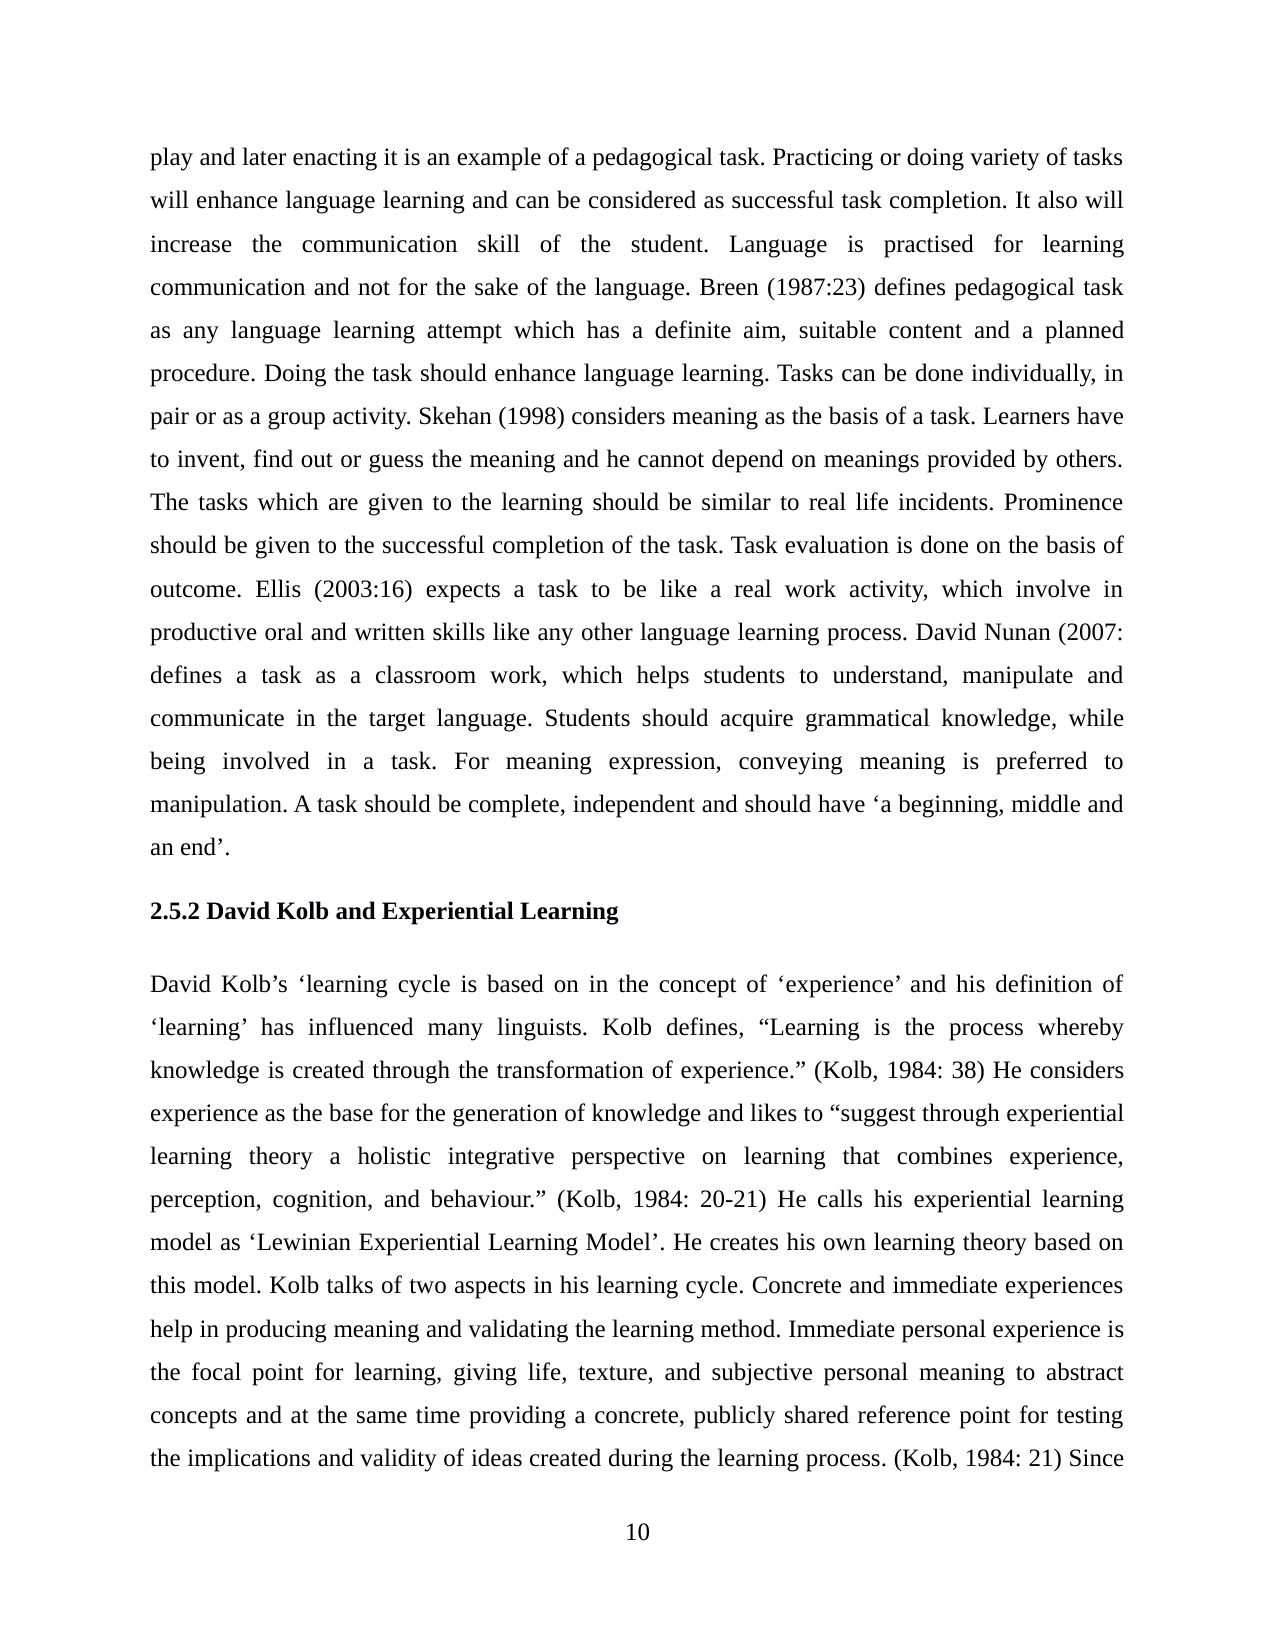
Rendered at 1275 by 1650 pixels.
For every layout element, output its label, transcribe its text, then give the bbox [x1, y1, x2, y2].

subtitle 2.5.2 David Kolb and Experiential Learning [150, 896, 1125, 925]
text David Kolb’s ‘learning cycle is based on in the concept of ‘experience’ and his definition of ‘learning’ has influenced many linguists. Kolb defines, “Learning is the process whereby knowledge is created through the transformation of experience.” (Kolb, 1984: 38) He considers experience as the base for the generation of knowledge and likes to “suggest through experiential learning theory a holistic integrative perspective on learning that combines experience, perception, cognition, and behaviour.” (Kolb, 1984: 20-21) He calls his experiential learning model as ‘Lewinian Experiential Learning Model’. He creates his own learning theory based on this model. Kolb talks of two aspects in his learning cycle. Concrete and immediate experiences help in producing meaning and validating the learning method. Immediate personal experience is the focal point for learning, giving life, texture, and subjective personal meaning to abstract concepts and at the same time providing a concrete, publicly shared reference point for testing the implications and validity of ideas created during the learning process. (Kolb, 1984: 21) Since [150, 969, 1125, 1472]
text play and later enacting it is an example of a pedagogical task. Practicing or doing variety of tasks will enhance language learning and can be considered as successful task completion. It also will increase the communication skill of the student. Language is practised for learning communication and not for the sake of the language. Breen (1987:23) defines pedagogical task as any language learning attempt which has a definite aim, suitable content and a planned procedure. Doing the task should enhance language learning. Tasks can be done individually, in pair or as a group activity. Skehan (1998) considers meaning as the basis of a task. Learners have to invent, find out or guess the meaning and he cannot depend on meanings provided by others. The tasks which are given to the learning should be similar to real life incidents. Prominence should be given to the successful completion of the task. Task evaluation is done on the basis of outcome. Ellis (2003:16) expects a task to be like a real work activity, which involve in productive oral and written skills like any other language learning process. David Nunan (2007: defines a task as a classroom work, which helps students to understand, manipulate and communicate in the target language. Students should acquire grammatical knowledge, while being involved in a task. For meaning expression, conveying meaning is preferred to manipulation. A task should be complete, independent and should have ‘a beginning, middle and an end’. [150, 142, 1125, 861]
